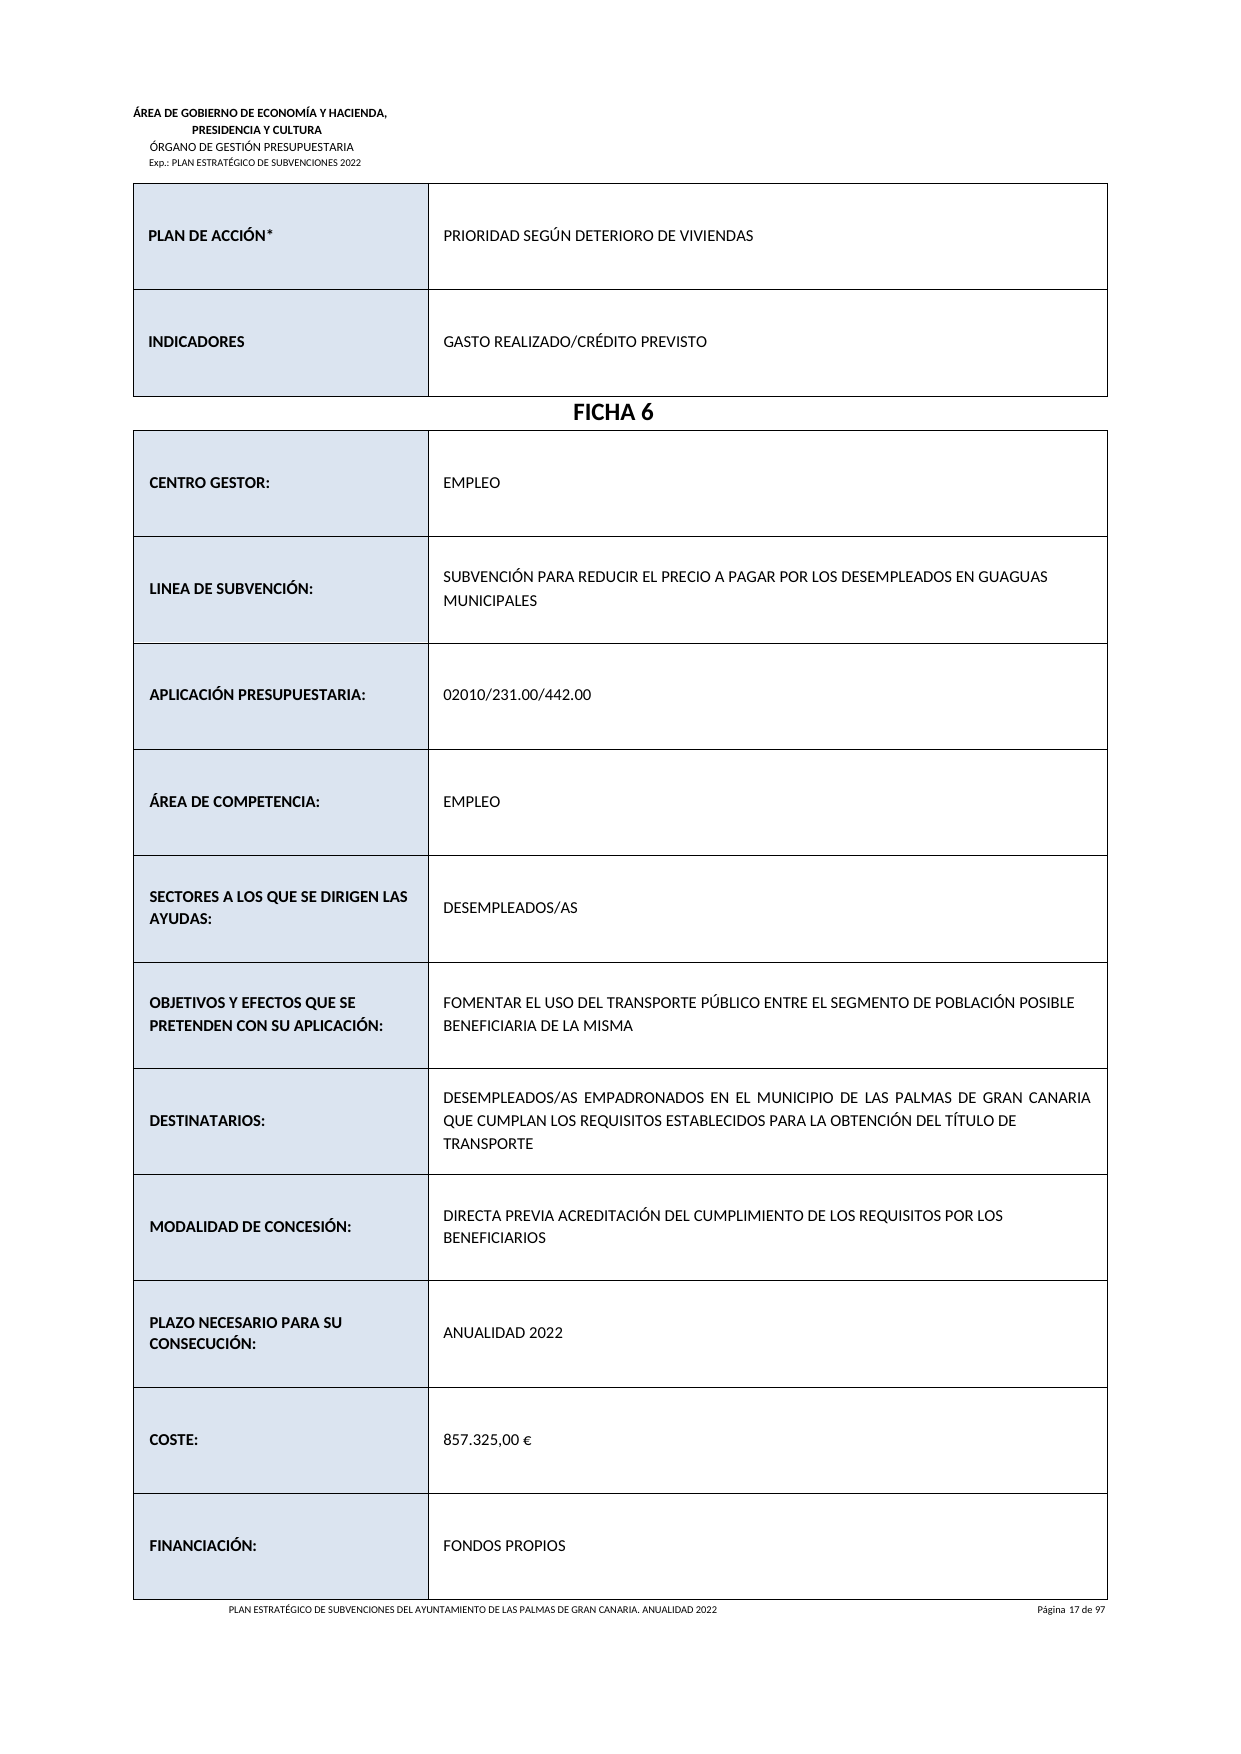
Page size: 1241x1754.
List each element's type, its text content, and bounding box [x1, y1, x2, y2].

table_cell ANUALIDAD 2022 [429, 1281, 1107, 1387]
table_cell GASTO REALIZADO/CRÉDITO PREVISTO [429, 290, 1107, 396]
table_cell APLICACIÓN PRESUPUESTARIA: [134, 644, 428, 749]
table_cell DIRECTA PREVIA ACREDITACIÓN DEL CUMPLIMIENTO DE LOS REQUISITOS POR LOS BENEFICIARIOS [429, 1175, 1107, 1280]
table_cell 857.325,00 € [429, 1388, 1107, 1493]
table_cell PRIORIDAD SEGÚN DETERIORO DE VIVIENDAS [429, 184, 1107, 289]
table_cell 02010/231.00/442.00 [429, 644, 1107, 749]
table_cell INDICADORES [134, 290, 428, 396]
table_header EMPLEO [429, 431, 1107, 536]
table_cell DESEMPLEADOS/AS EMPADRONADOS EN EL MUNICIPIO DE LAS PALMAS DE GRAN CANARIA QUE CUMPLAN LOS REQUISITOS ESTABLECIDOS PARA LA OBTENCIÓN DEL TÍTULO DE TRANSPORTE [429, 1069, 1107, 1174]
table_cell COSTE: [134, 1388, 428, 1493]
table_cell FONDOS PROPIOS [429, 1494, 1107, 1599]
table_cell SECTORES A LOS QUE SE DIRIGEN LAS AYUDAS: [134, 856, 428, 961]
table_cell EMPLEO [429, 750, 1107, 855]
table_cell DESEMPLEADOS/AS [429, 856, 1107, 961]
table_cell SUBVENCIÓN PARA REDUCIR EL PRECIO A PAGAR POR LOS DESEMPLEADOS EN GUAGUAS MUNICIPALES [429, 537, 1107, 642]
table_cell DESTINATARIOS: [134, 1069, 428, 1174]
table_cell ÁREA DE COMPETENCIA: [134, 750, 428, 855]
text FICHA 6 [573, 397, 1108, 427]
table_cell LINEA DE SUBVENCIÓN: [134, 537, 428, 642]
table_header CENTRO GESTOR: [134, 431, 428, 536]
table_cell FOMENTAR EL USO DEL TRANSPORTE PÚBLICO ENTRE EL SEGMENTO DE POBLACIÓN POSIBLE BENEFICIARIA DE LA MISMA [429, 963, 1107, 1068]
table_cell PLAN DE ACCIÓN* [134, 184, 428, 289]
table_cell OBJETIVOS Y EFECTOS QUE SE PRETENDEN CON SU APLICACIÓN: [134, 963, 428, 1068]
table_cell PLAZO NECESARIO PARA SU CONSECUCIÓN: [134, 1281, 428, 1387]
table_cell MODALIDAD DE CONCESIÓN: [134, 1175, 428, 1280]
table_cell FINANCIACIÓN: [134, 1494, 428, 1599]
